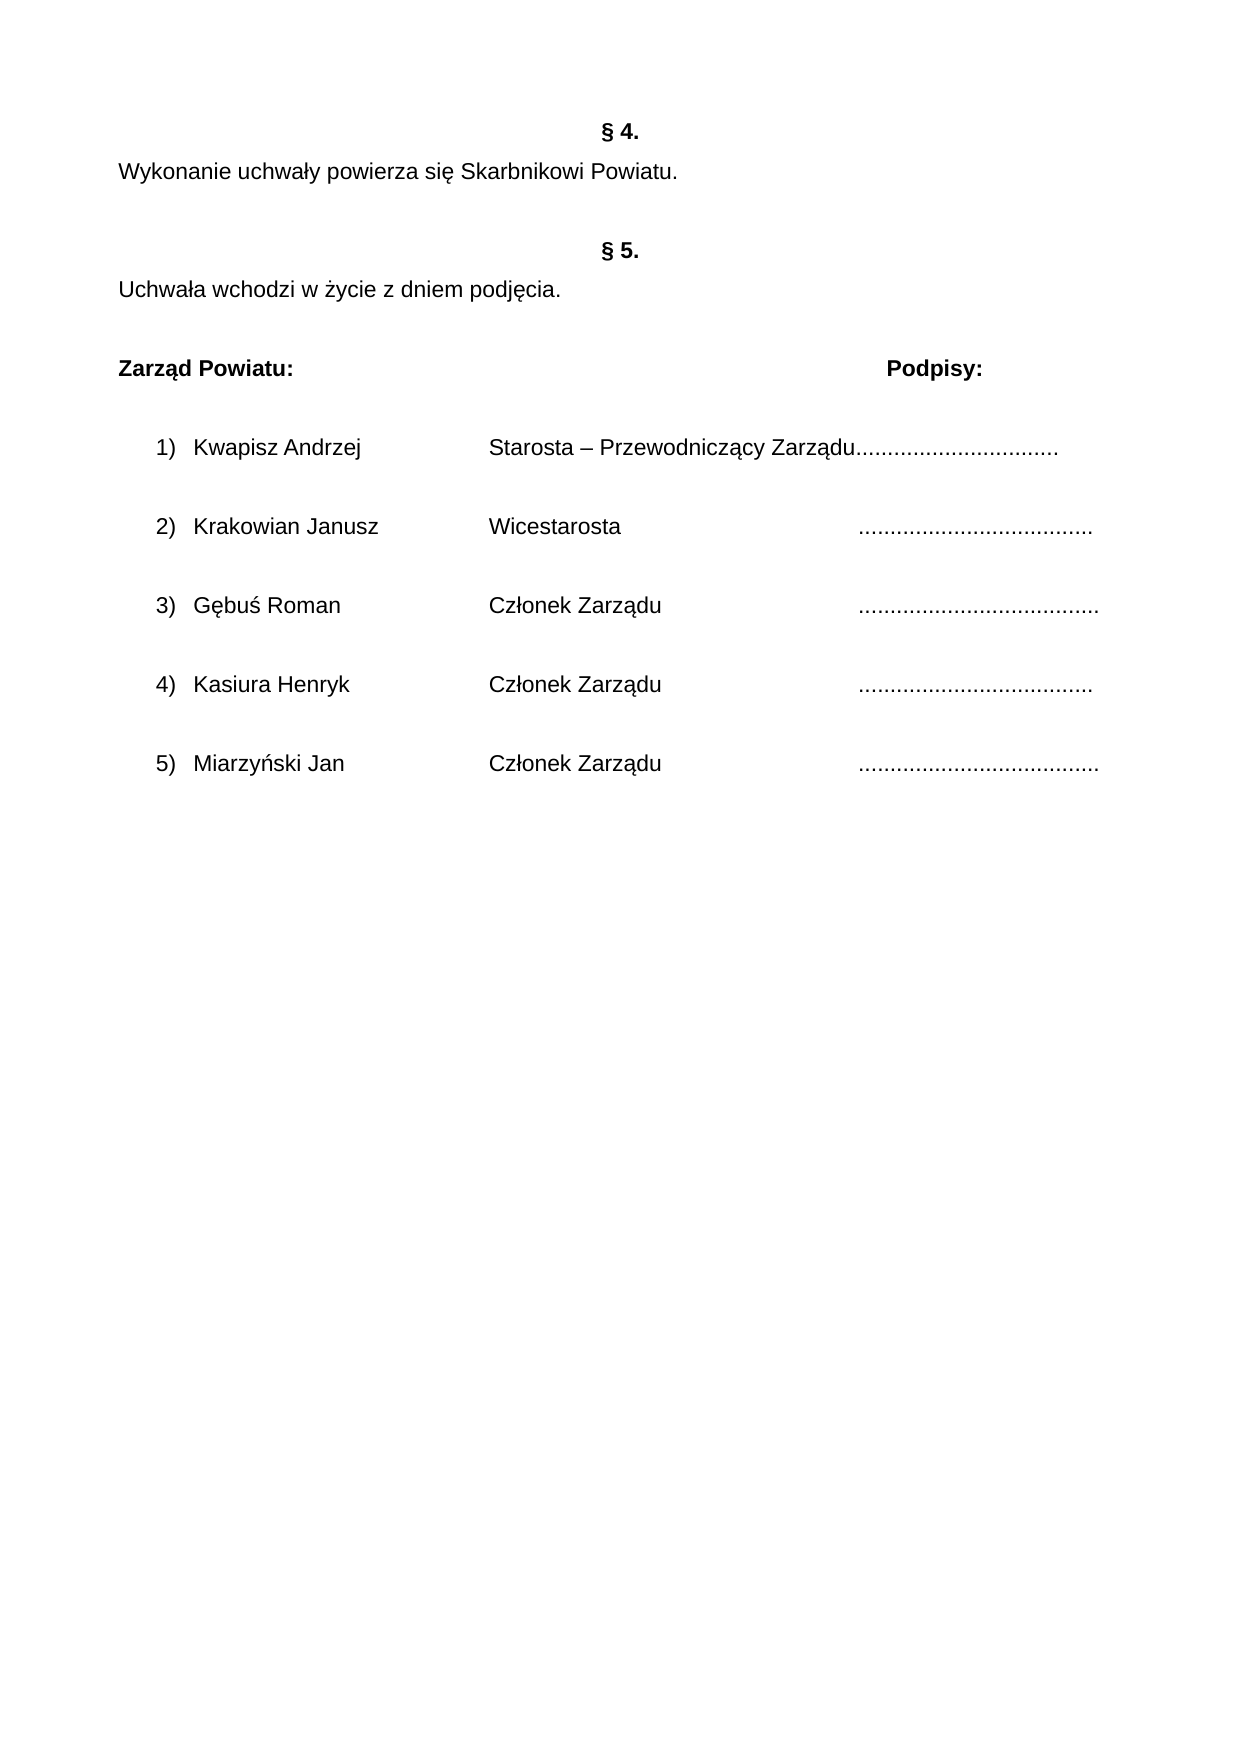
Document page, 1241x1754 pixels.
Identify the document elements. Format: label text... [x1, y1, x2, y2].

text § 5. [118, 237, 1122, 263]
list Krakowian Janusz Wicestarosta ..................................... [156, 513, 1122, 539]
list Kwapisz Andrzej Starosta – Przewodniczący Zarządu................................ [156, 434, 1122, 460]
list Miarzyński Jan Członek Zarządu ...................................... [156, 750, 1122, 776]
text § 4. [118, 118, 1122, 144]
text Wykonanie uchwały powierza się Skarbnikowi Powiatu. [118, 158, 1122, 184]
text Zarząd Powiatu: Podpisy: [118, 355, 1122, 381]
list Kasiura Henryk Członek Zarządu ..................................... [156, 671, 1122, 697]
list Gębuś Roman Członek Zarządu ...................................... [156, 592, 1122, 618]
text Uchwała wchodzi w życie z dniem podjęcia. [118, 276, 1122, 302]
